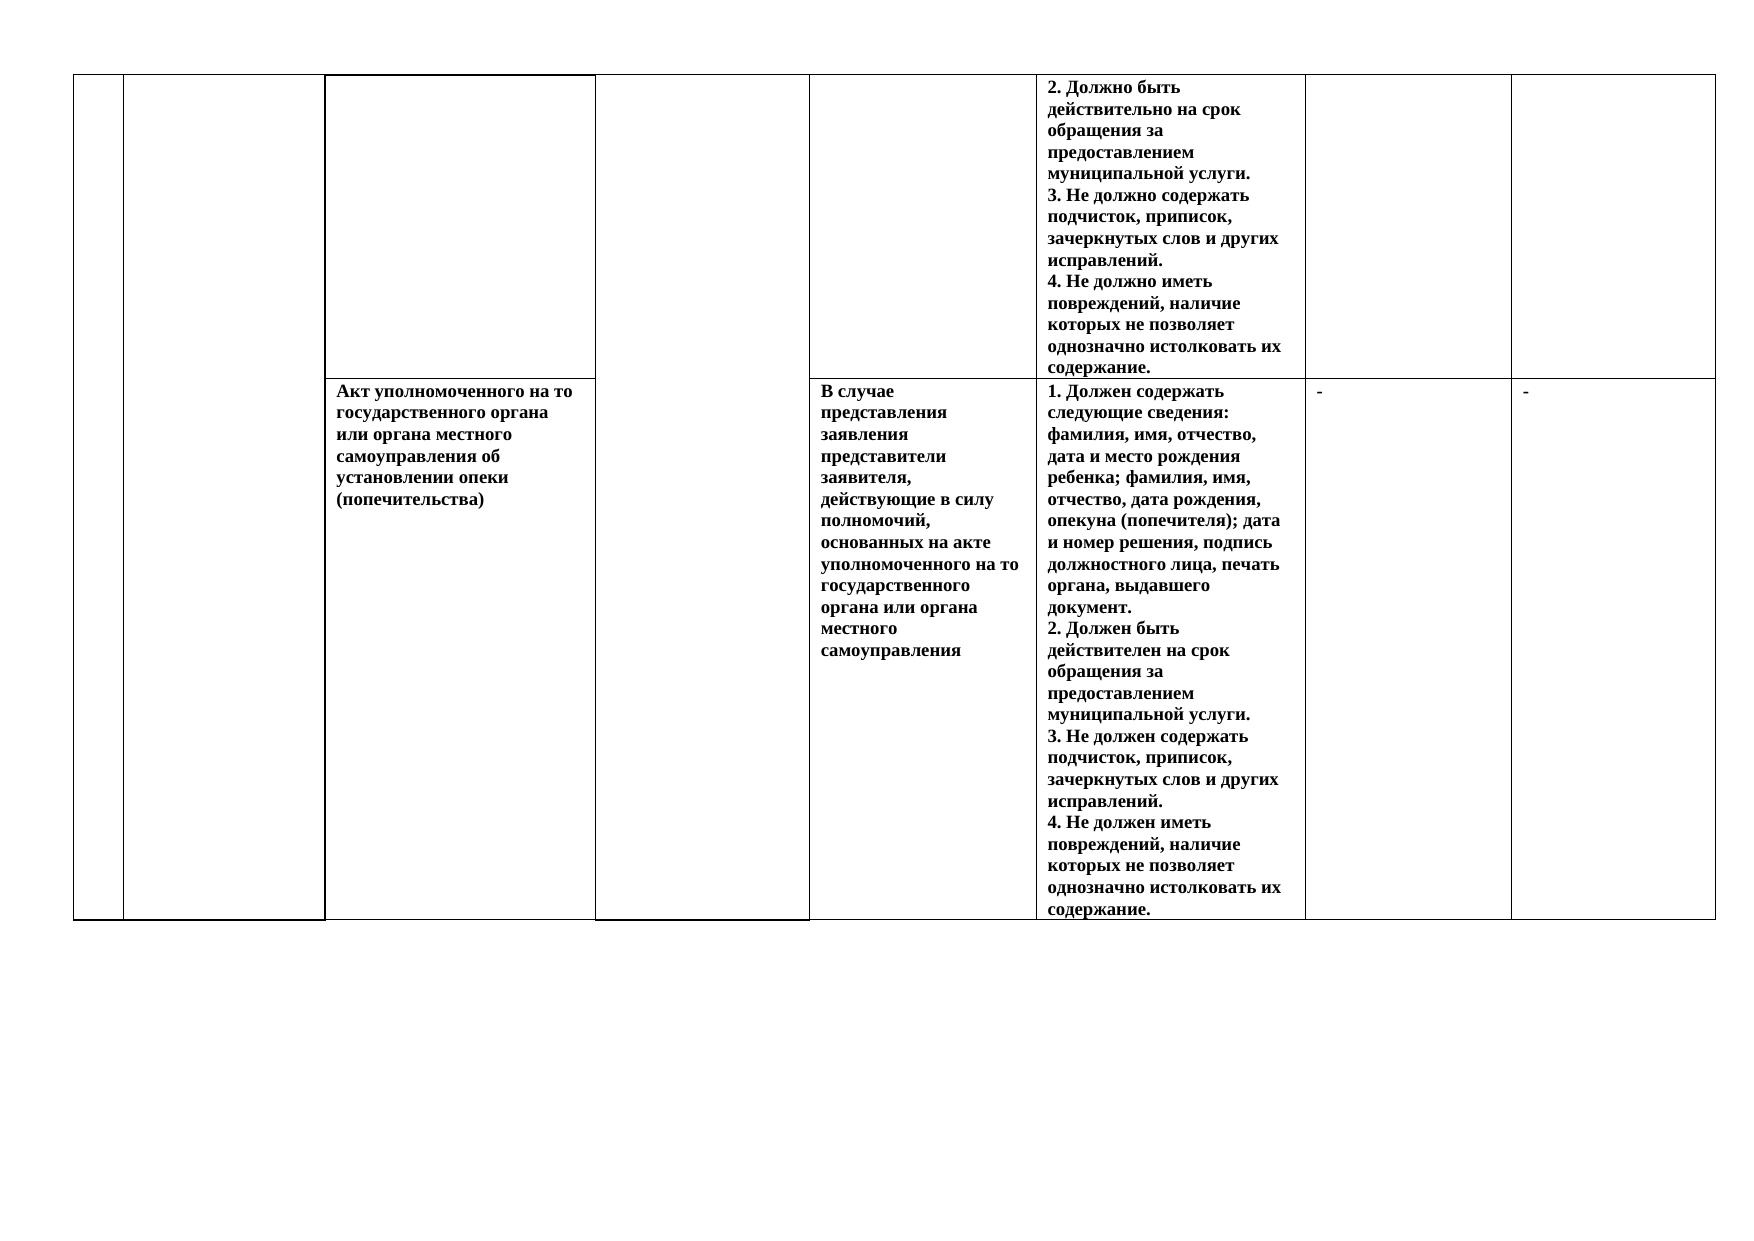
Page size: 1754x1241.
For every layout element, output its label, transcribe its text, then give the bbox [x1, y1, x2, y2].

table_cell - [1306, 75, 1511, 378]
table_cell [326, 76, 595, 378]
table_cell В случае представления заявления представители заявителя, действующие в силу полномочий, основанных на акте уполномоченного на то государственного органа или органа местного самоуправления [810, 379, 1036, 919]
table_cell Акт уполномоченного на то государственного органа или органа местного самоуправления об установлении опеки (попечительства) [326, 379, 595, 919]
table_cell - [1512, 75, 1715, 378]
table_cell 2. Должно быть действительно на срок обращения за предоставлением муниципальной услуги. 3. Не должно содержать подчисток, приписок, зачеркнутых слов и других исправлений. 4. Не должно иметь повреждений, наличие которых не позволяет однозначно истолковать их содержание. [1037, 75, 1305, 378]
table_cell - [1306, 379, 1511, 919]
table_cell 1. Должен содержать следующие сведения: фамилия, имя, отчество, дата и место рождения ребенка; фамилия, имя, отчество, дата рождения, опекуна (попечителя); дата и номер решения, подпись должностного лица, печать органа, выдавшего документ. 2. Должен быть действителен на срок обращения за предоставлением муниципальной услуги. 3. Не должен содержать подчисток, приписок, зачеркнутых слов и других исправлений. 4. Не должен иметь повреждений, наличие которых не позволяет однозначно истолковать их содержание. [1037, 379, 1305, 919]
table_cell - [1512, 379, 1715, 919]
table_cell [810, 75, 1036, 378]
